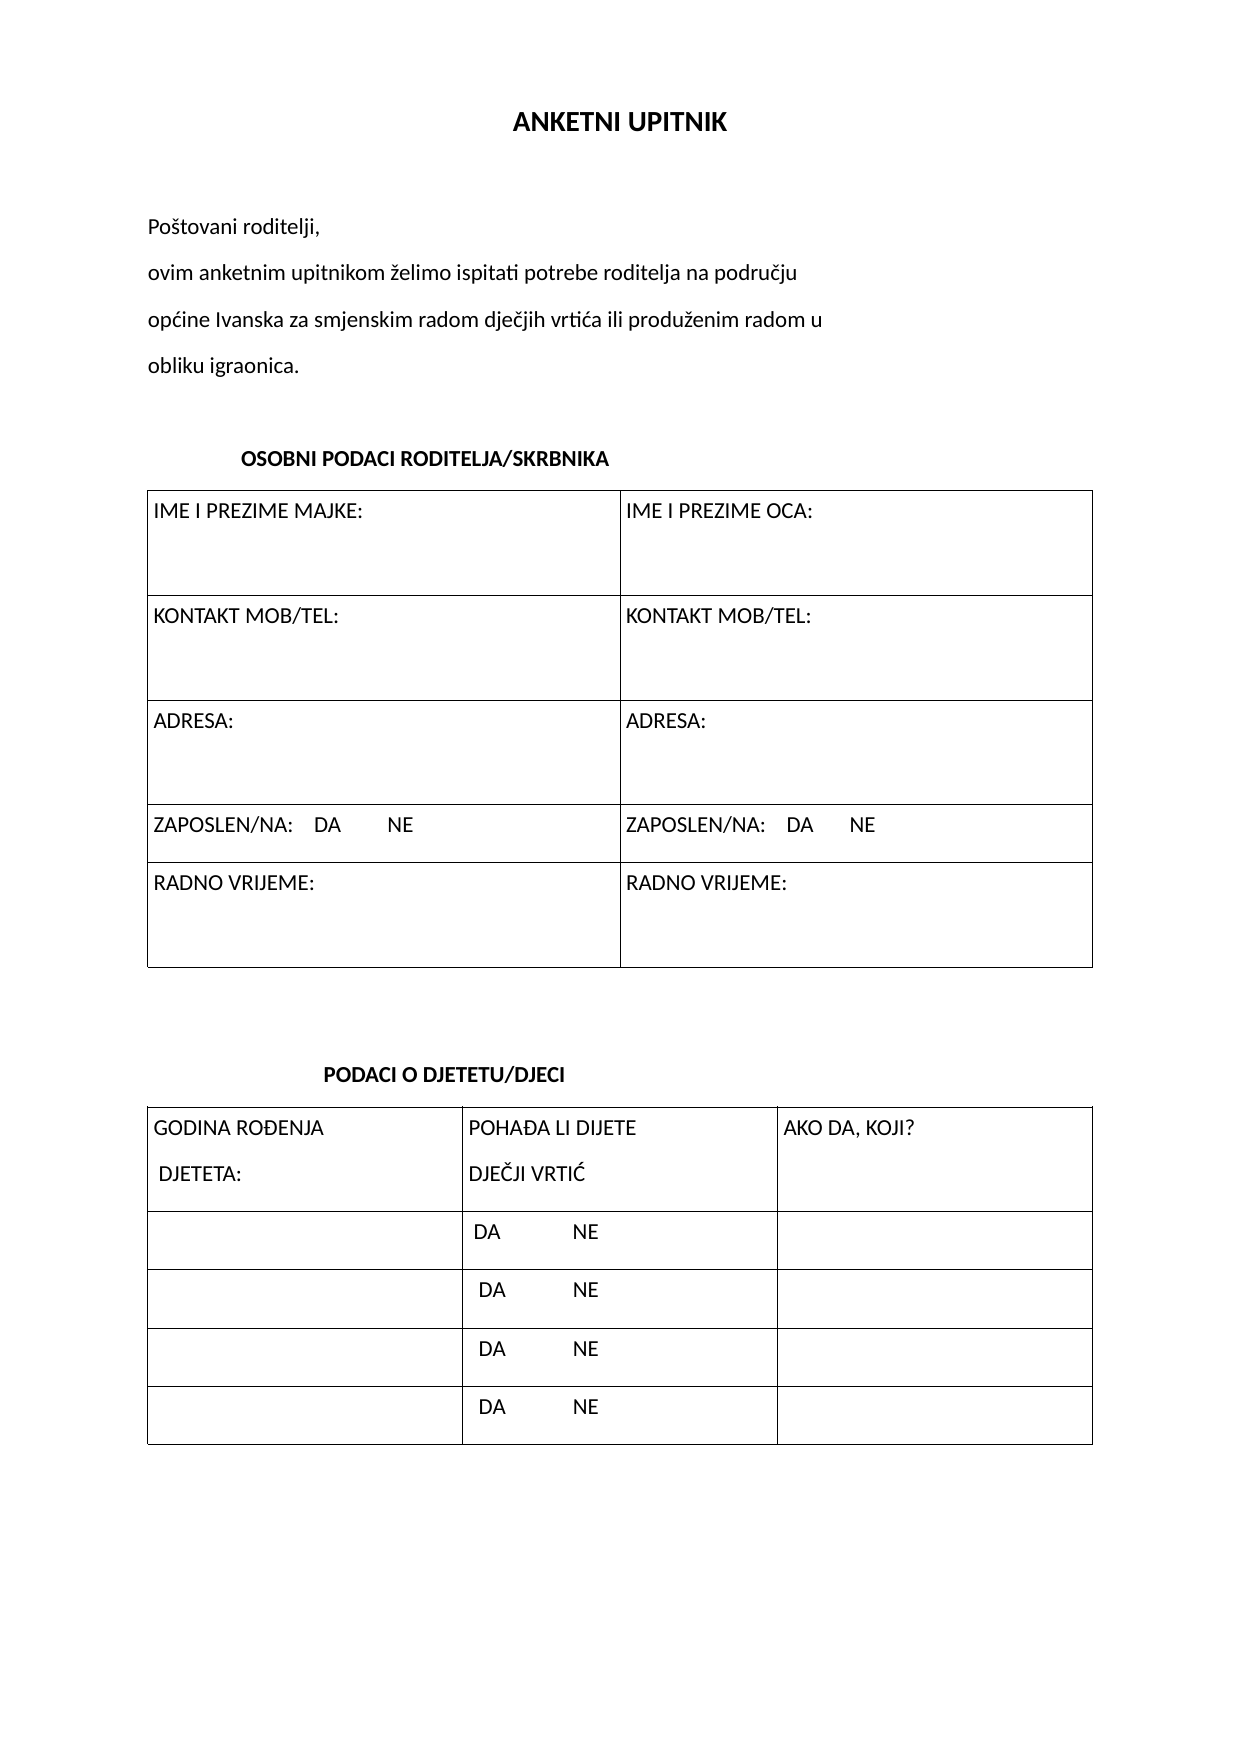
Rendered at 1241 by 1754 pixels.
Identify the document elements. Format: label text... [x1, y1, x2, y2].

table_cell [778, 1387, 1092, 1444]
table_cell [778, 1329, 1092, 1386]
table_header AKO DA, KOJI? [778, 1108, 1092, 1211]
text općine Ivanska za smjenskim radom dječjih vrtića ili produženim radom u [148, 305, 1093, 333]
text ANKETNI UPITNIK [148, 103, 1093, 139]
table_cell KONTAKT MOB/TEL: [621, 596, 1092, 699]
table_header POHAĐA LI DIJETE DJEČJI VRTIĆ [463, 1108, 777, 1211]
table_cell [778, 1212, 1092, 1269]
table_cell [148, 1329, 462, 1386]
table_cell DA NE [463, 1329, 777, 1386]
table_cell KONTAKT MOB/TEL: [148, 596, 620, 699]
table_cell RADNO VRIJEME: [621, 863, 1092, 967]
table_header IME I PREZIME MAJKE: [148, 491, 620, 595]
table_cell ZAPOSLEN/NA: DA NE [148, 805, 620, 862]
text ovim anketnim upitnikom želimo ispitati potrebe roditelja na području [148, 258, 1093, 287]
table_cell DA NE [463, 1212, 777, 1269]
table_cell [148, 1212, 462, 1269]
table_cell [148, 1387, 462, 1444]
table_header GODINA ROĐENJA DJETETA: [148, 1108, 462, 1211]
table_cell [148, 1270, 462, 1327]
table_cell ZAPOSLEN/NA: DA NE [621, 805, 1092, 862]
table_cell DA NE [463, 1387, 777, 1444]
table_header IME I PREZIME OCA: [621, 491, 1092, 595]
table_cell [778, 1270, 1092, 1327]
table_cell DA NE [463, 1270, 777, 1327]
text obliku igraonica. [148, 351, 1093, 379]
text OSOBNI PODACI RODITELJA/SKRBNIKA [148, 444, 1093, 472]
text Poštovani roditelji, [148, 212, 1093, 240]
text PODACI O DJETETU/DJECI [148, 1060, 1093, 1088]
table_cell ADRESA: [148, 701, 620, 804]
table_cell RADNO VRIJEME: [148, 863, 620, 967]
table_cell ADRESA: [621, 701, 1092, 804]
